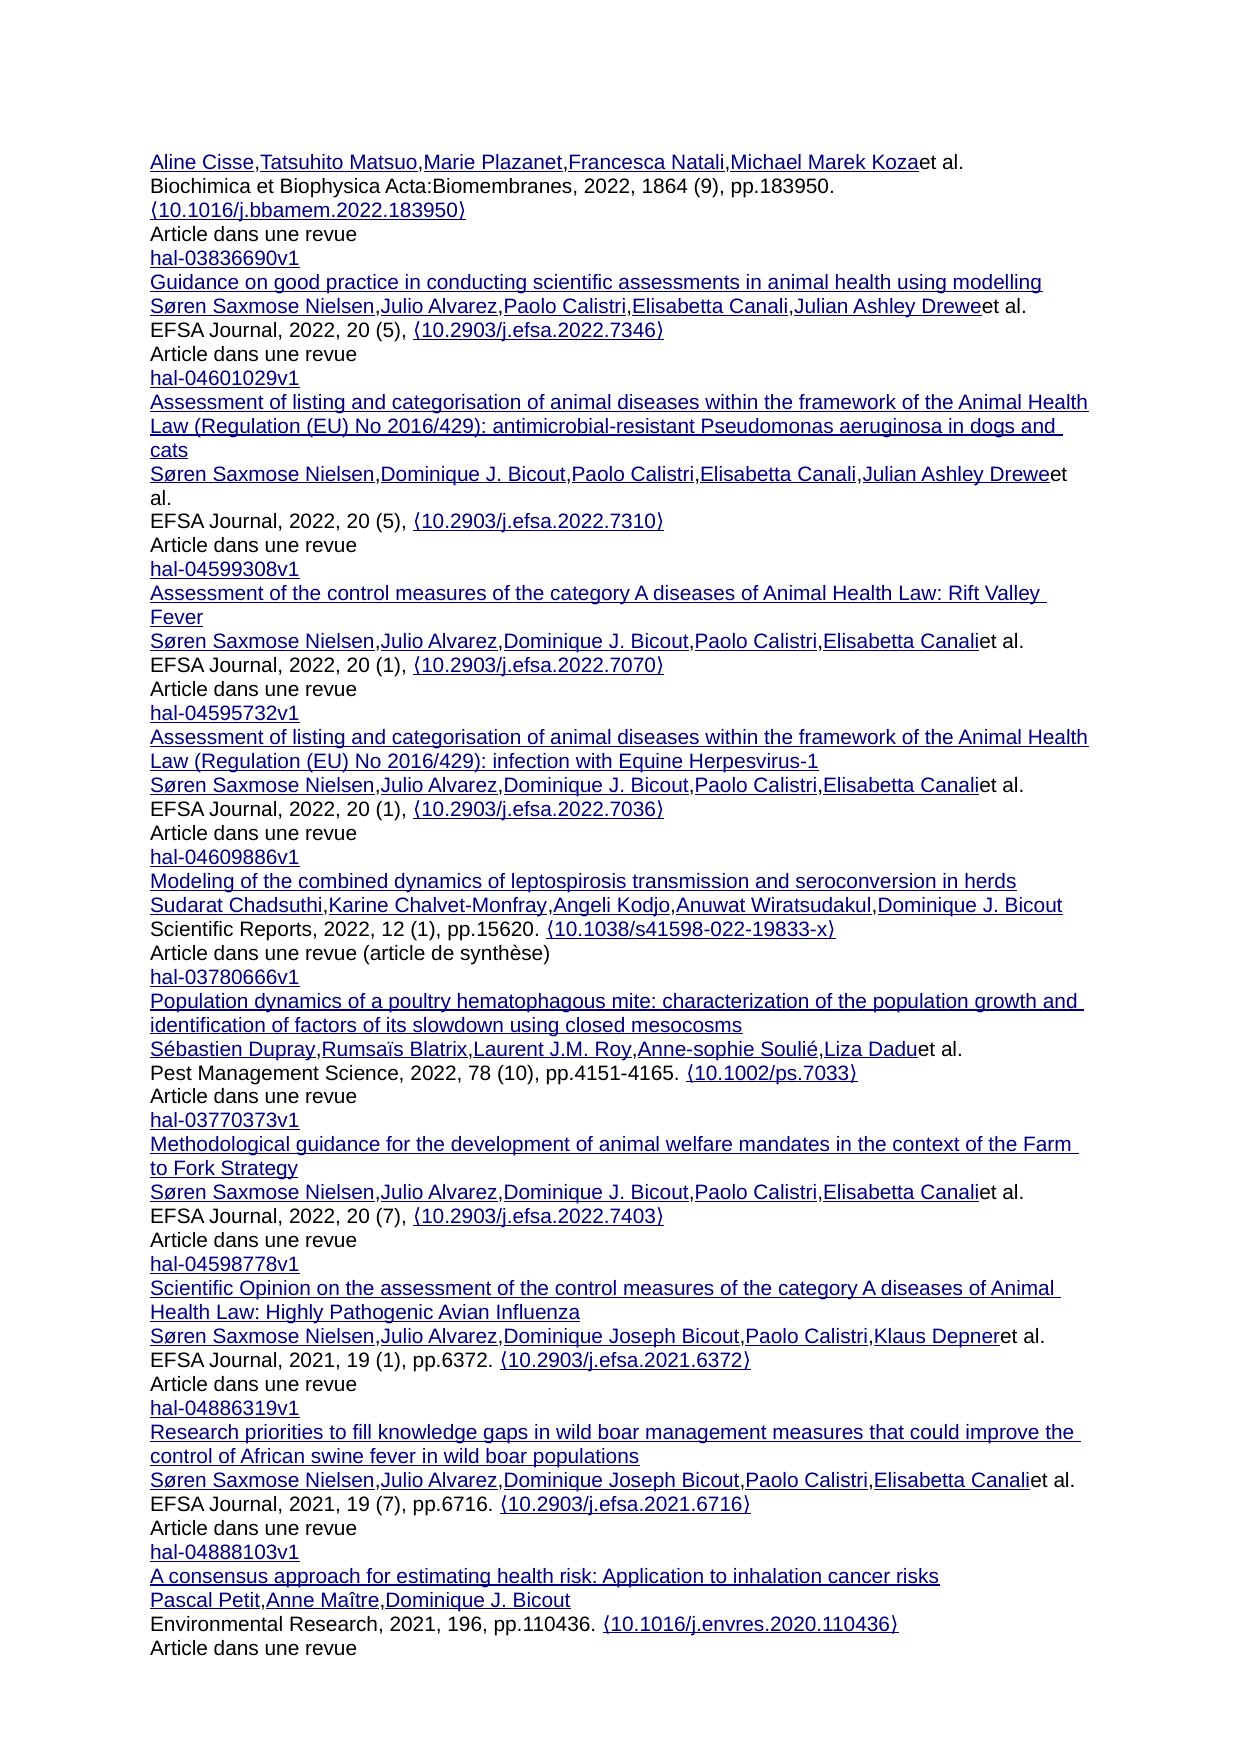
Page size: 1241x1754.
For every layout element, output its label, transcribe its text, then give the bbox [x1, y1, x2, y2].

table_cell A consensus approach for estimating health risk: Application to inhalation cancer risks Pascal Petit,Anne Maître,Dominique J. Bicout Environmental Research, 2021, 196, pp.110436. ⟨10.1016/j.envres.2020.110436⟩ Article dans une revue [150, 1564, 1090, 1659]
table_cell Research priorities to fill knowledge gaps in wild boar management measures that could improve the control of African swine fever in wild boar populations Søren Saxmose Nielsen,Julio Alvarez,Dominique Joseph Bicout,Paolo Calistri,Elisabetta Canaliet al. EFSA Journal, 2021, 19 (7), pp.6716. ⟨10.2903/j.efsa.2021.6716⟩ Article dans une revue hal-04888103v1 [150, 1420, 1090, 1563]
table_cell Scientific Opinion on the assessment of the control measures of the category A diseases of Animal Health Law: Highly Pathogenic Avian Influenza Søren Saxmose Nielsen,Julio Alvarez,Dominique Joseph Bicout,Paolo Calistri,Klaus Depneret al. EFSA Journal, 2021, 19 (1), pp.6372. ⟨10.2903/j.efsa.2021.6372⟩ Article dans une revue hal-04886319v1 [150, 1276, 1090, 1420]
table_cell Population dynamics of a poultry hematophagous mite: characterization of the population growth and identification of factors of its slowdown using closed mesocosms Sébastien Dupray,Rumsaïs Blatrix,Laurent J.M. Roy,Anne‐sophie Soulié,Liza Daduet al. Pest Management Science, 2022, 78 (10), pp.4151-4165. ⟨10.1002/ps.7033⟩ Article dans une revue hal-03770373v1 [150, 989, 1090, 1132]
table_cell Assessment of listing and categorisation of animal diseases within the framework of the Animal Health Law (Regulation (EU) No 2016/429): infection with Equine Herpesvirus‐1 Søren Saxmose Nielsen,Julio Alvarez,Dominique J. Bicout,Paolo Calistri,Elisabetta Canaliet al. EFSA Journal, 2022, 20 (1), ⟨10.2903/j.efsa.2022.7036⟩ Article dans une revue hal-04609886v1 [150, 725, 1090, 869]
table_cell Aline Cisse,Tatsuhito Matsuo,Marie Plazanet,Francesca Natali,Michael Marek Kozaet al. Biochimica et Biophysica Acta:Biomembranes, 2022, 1864 (9), pp.183950. ⟨10.1016/j.bbamem.2022.183950⟩ Article dans une revue hal-03836690v1 [150, 150, 1090, 270]
table_cell Guidance on good practice in conducting scientific assessments in animal health using modelling Søren Saxmose Nielsen,Julio Alvarez,Paolo Calistri,Elisabetta Canali,Julian Ashley Dreweet al. EFSA Journal, 2022, 20 (5), ⟨10.2903/j.efsa.2022.7346⟩ Article dans une revue hal-04601029v1 [150, 270, 1090, 389]
table_cell Methodological guidance for the development of animal welfare mandates in the context of the Farm to Fork Strategy Søren Saxmose Nielsen,Julio Alvarez,Dominique J. Bicout,Paolo Calistri,Elisabetta Canaliet al. EFSA Journal, 2022, 20 (7), ⟨10.2903/j.efsa.2022.7403⟩ Article dans une revue hal-04598778v1 [150, 1132, 1090, 1276]
table_cell Assessment of the control measures of the category A diseases of Animal Health Law: Rift Valley Fever Søren Saxmose Nielsen,Julio Alvarez,Dominique J. Bicout,Paolo Calistri,Elisabetta Canaliet al. EFSA Journal, 2022, 20 (1), ⟨10.2903/j.efsa.2022.7070⟩ Article dans une revue hal-04595732v1 [150, 581, 1090, 725]
table_cell Modeling of the combined dynamics of leptospirosis transmission and seroconversion in herds Sudarat Chadsuthi,Karine Chalvet-Monfray,Angeli Kodjo,Anuwat Wiratsudakul,Dominique J. Bicout Scientific Reports, 2022, 12 (1), pp.15620. ⟨10.1038/s41598-022-19833-x⟩ Article dans une revue (article de synthèse) hal-03780666v1 [150, 869, 1090, 988]
table_cell Assessment of listing and categorisation of animal diseases within the framework of the Animal Health Law (Regulation (EU) No 2016/429): antimicrobial‐resistant Pseudomonas aeruginosa in dogs and cats Søren Saxmose Nielsen,Dominique J. Bicout,Paolo Calistri,Elisabetta Canali,Julian Ashley Dreweet al. EFSA Journal, 2022, 20 (5), ⟨10.2903/j.efsa.2022.7310⟩ Article dans une revue hal-04599308v1 [150, 390, 1090, 581]
